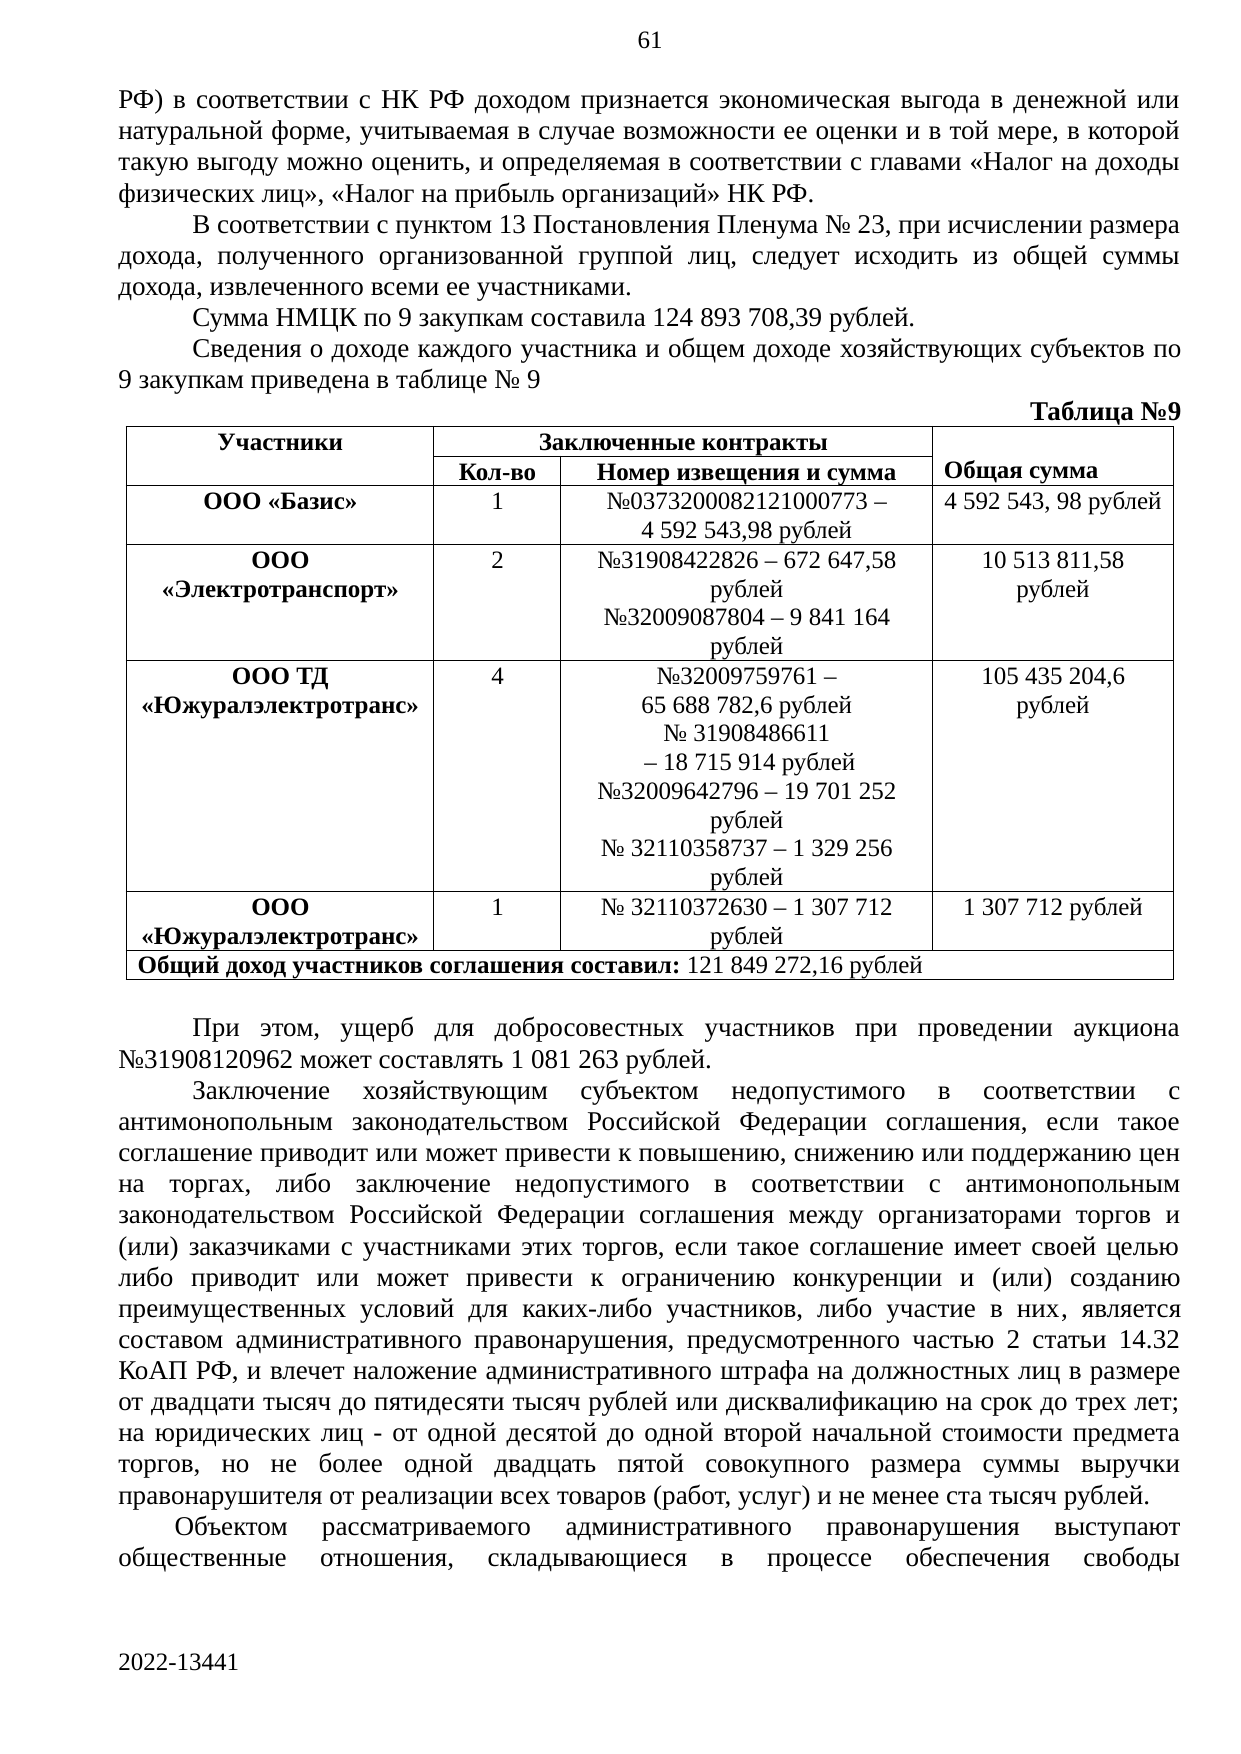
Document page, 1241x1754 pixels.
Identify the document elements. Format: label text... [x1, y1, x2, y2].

text Объектом рассматриваемого административного правонарушения выступают общественные отношения, складывающиеся в процессе обеспечения свободы [118, 1510, 1181, 1572]
table_cell №32009759761 – 65 688 782,6 рублей № 31908486611 – 18 715 914 рублей №32009642796 – 19 701 252 рублей № 32110358737 – 1 329 256 рублей [561, 661, 932, 891]
table_cell ООО «Электротранспорт» [127, 545, 433, 660]
text Сумма НМЦК по 9 закупкам составила 124 893 708,39 рублей. [118, 301, 1181, 332]
table_cell 1 [434, 486, 560, 544]
text Заключение хозяйствующим субъектом недопустимого в соответствии с антимонопольным законодательством Российской Федерации соглашения, если такое соглашение приводит или может привести к повышению, снижению или поддержанию цен на торгах, либо заключение недопустимого в соответствии с антимонопольным законодательством Российской Федерации соглашения между организаторами торгов и (или) заказчиками с участниками этих торгов, если такое соглашение имеет своей целью либо приводит или может привести к ограничению конкуренции и (или) созданию преимущественных условий для каких-либо участников, либо участие в них, является составом административного правонарушения, предусмотренного частью 2 статьи 14.32 КоАП РФ, и влечет наложение административного штрафа на должностных лиц в размере от двадцати тысяч до пятидесяти тысяч рублей или дисквалификацию на срок до трех лет; на юридических лиц - от одной десятой до одной второй начальной стоимости предмета торгов, но не более одной двадцать пятой совокупного размера суммы выручки правонарушителя от реализации всех товаров (работ, услуг) и не менее ста тысяч рублей. [118, 1074, 1181, 1510]
table_cell 2 [434, 545, 560, 660]
table_cell 1 307 712 рублей [933, 892, 1173, 949]
table_cell 1 [434, 892, 560, 949]
table_cell ООО ТД «Южуралэлектротранс» [127, 661, 433, 891]
text Таблица №9 [118, 395, 1181, 426]
text Сведения о доходе каждого участника и общем доходе хозяйствующих субъектов по 9 закупкам приведена в таблице № 9 [118, 332, 1181, 395]
table_header Участники [127, 427, 433, 485]
table_cell Номер извещения и сумма [561, 457, 932, 485]
table_cell Общий доход участников соглашения составил: 121 849 272,16 рублей [127, 951, 1173, 979]
table_cell ООО «Базис» [127, 486, 433, 544]
table_cell 4 [434, 661, 560, 891]
table_cell №0373200082121000773 – 4 592 543,98 рублей [561, 486, 932, 544]
table_cell ООО «Южуралэлектротранс» [127, 892, 433, 949]
table_cell 4 592 543, 98 рублей [933, 486, 1173, 544]
table_cell №31908422826 – 672 647,58 рублей №32009087804 – 9 841 164 рублей [561, 545, 932, 660]
table_header Заключенные контракты [434, 427, 932, 456]
table_cell 105 435 204,6 рублей [933, 661, 1173, 891]
table_header Общая сумма [933, 427, 1173, 485]
text РФ) в соответствии с НК РФ доходом признается экономическая выгода в денежной или натуральной форме, учитываемая в случае возможности ее оценки и в той мере, в которой такую выгоду можно оценить, и определяемая в соответствии с главами «Налог на доходы физических лиц», «Налог на прибыль организаций» НК РФ. [118, 83, 1181, 208]
text При этом, ущерб для добросовестных участников при проведении аукциона №31908120962 может составлять 1 081 263 рублей. [118, 1012, 1181, 1074]
table_cell № 32110372630 – 1 307 712 рублей [561, 892, 932, 949]
text В соответствии с пунктом 13 Постановления Пленума № 23, при исчислении размера дохода, полученного организованной группой лиц, следует исходить из общей суммы дохода, извлеченного всеми ее участниками. [118, 208, 1181, 301]
table_cell 10 513 811,58 рублей [933, 545, 1173, 660]
table_cell Кол-во [434, 457, 560, 485]
